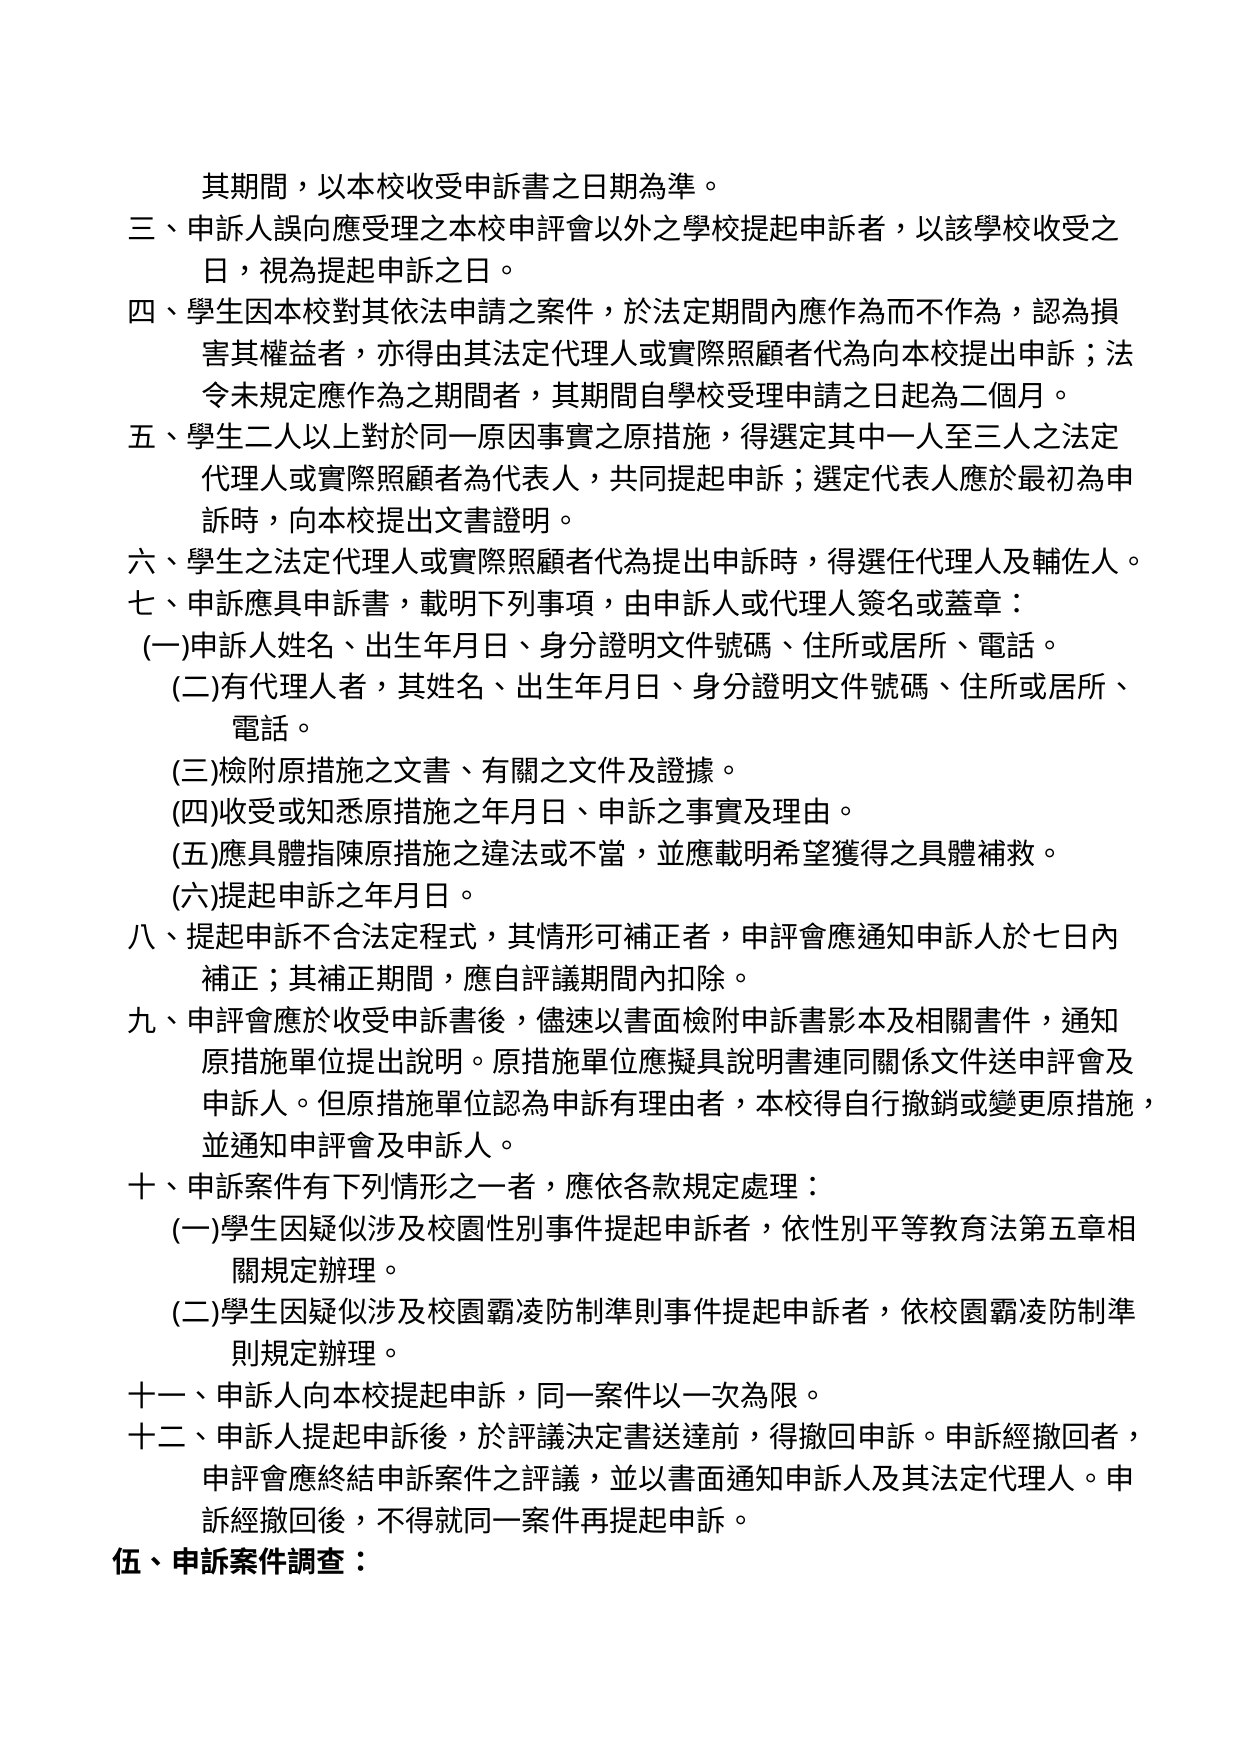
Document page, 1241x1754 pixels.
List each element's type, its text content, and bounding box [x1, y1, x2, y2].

text 伍、申訴案件調查： [112, 1539, 1137, 1581]
text 十一、申訴人向本校提起申訴，同一案件以一次為限。 [112, 1373, 1137, 1414]
text 八、提起申訴不合法定程式，其情形可補正者，申評會應通知申訴人於七日內補正；其補正期間，應自評議期間內扣除。 [112, 914, 1137, 998]
text 十、申訴案件有下列情形之一者，應依各款規定處理： [112, 1164, 1137, 1206]
text 九、申評會應於收受申訴書後，儘速以書面檢附申訴書影本及相關書件，通知原措施單位提出說明。原措施單位應擬具說明書連同關係文件送申評會及申訴人。但原措施單位認為申訴有理由者，本校得自行撤銷或變更原措施，並通知申評會及申訴人。 [112, 998, 1137, 1164]
text (五)應具體指陳原措施之違法或不當，並應載明希望獲得之具體補救。 [172, 831, 1137, 873]
text (六)提起申訴之年月日。 [172, 873, 1137, 914]
text 五、學生二人以上對於同一原因事實之原措施，得選定其中一人至三人之法定代理人或實際照顧者為代表人，共同提起申訴；選定代表人應於最初為申訴時，向本校提出文書證明。 [112, 414, 1137, 539]
text 其期間，以本校收受申訴書之日期為準。 [112, 164, 1137, 206]
text 四、學生因本校對其依法申請之案件，於法定期間內應作為而不作為，認為損害其權益者，亦得由其法定代理人或實際照顧者代為向本校提出申訴；法令未規定應作為之期間者，其期間自學校受理申請之日起為二個月。 [112, 289, 1137, 414]
text 六、學生之法定代理人或實際照顧者代為提出申訴時，得選任代理人及輔佐人。 [112, 539, 1137, 581]
text (三)檢附原措施之文書、有關之文件及證據。 [172, 748, 1137, 789]
text (二)學生因疑似涉及校園霸凌防制準則事件提起申訴者，依校園霸凌防制準則規定辦理。 [172, 1289, 1137, 1373]
text (四)收受或知悉原措施之年月日、申訴之事實及理由。 [172, 789, 1137, 831]
text 三、申訴人誤向應受理之本校申評會以外之學校提起申訴者，以該學校收受之日，視為提起申訴之日。 [112, 206, 1137, 289]
text (一)學生因疑似涉及校園性別事件提起申訴者，依性別平等教育法第五章相關規定辦理。 [172, 1206, 1137, 1289]
text (一)申訴人姓名、出生年月日、身分證明文件號碼、住所或居所、電話。 [112, 623, 1137, 664]
text 十二、申訴人提起申訴後，於評議決定書送達前，得撤回申訴。申訴經撤回者，申評會應終結申訴案件之評議，並以書面通知申訴人及其法定代理人。申訴經撤回後，不得就同一案件再提起申訴。 [112, 1414, 1137, 1539]
text 七、申訴應具申訴書，載明下列事項，由申訴人或代理人簽名或蓋章： [112, 581, 1137, 623]
text (二)有代理人者，其姓名、出生年月日、身分證明文件號碼、住所或居所、電話。 [172, 664, 1137, 748]
